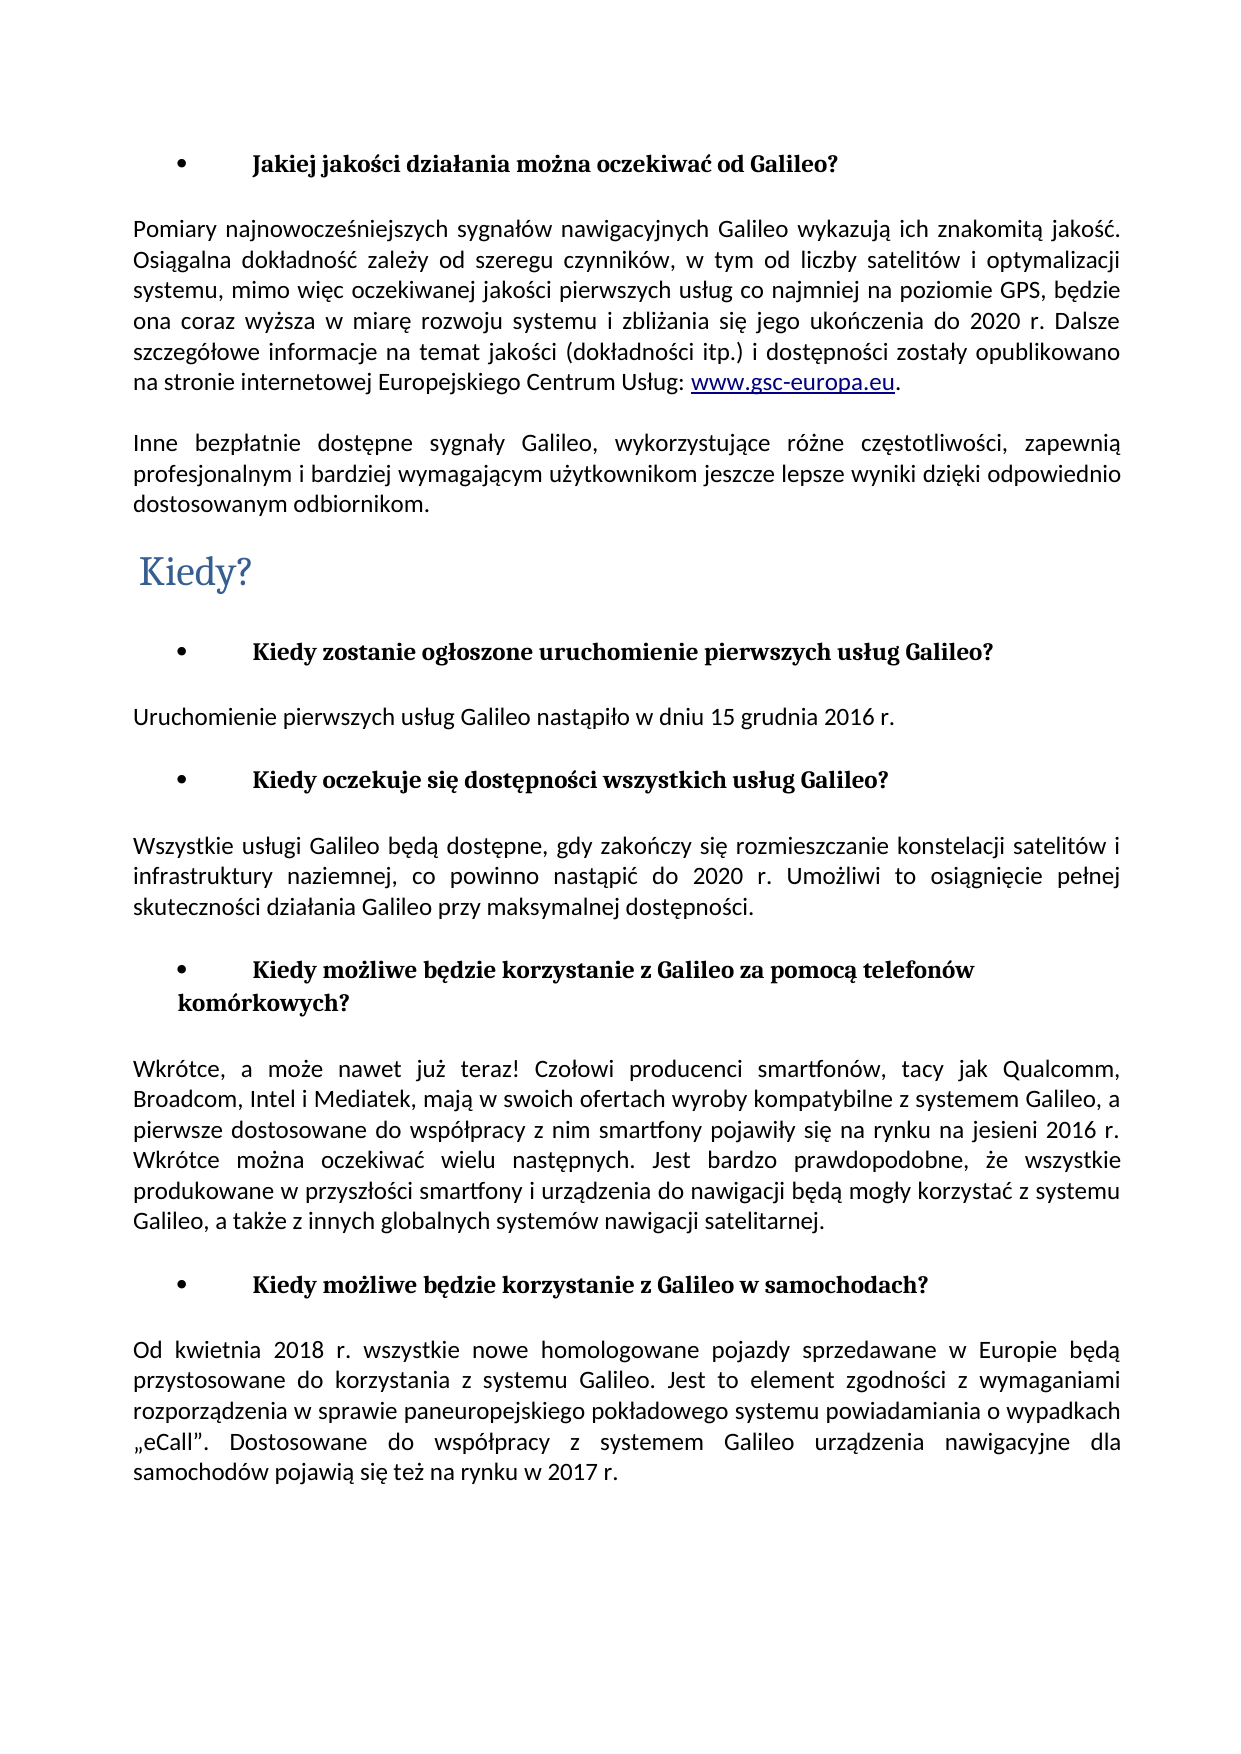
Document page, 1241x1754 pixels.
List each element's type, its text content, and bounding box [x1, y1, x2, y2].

list Kiedy oczekuje się dostępności wszystkich usług Galileo? [177, 766, 1122, 795]
text Inne bezpłatnie dostępne sygnały Galileo, wykorzystujące różne częstotliwości, zapewnią profesjonalnym i bardziej wymagającym użytkownikom jeszcze lepsze wyniki dzięki odpowiednio dostosowanym odbiornikom. [133, 427, 1122, 519]
text Wkrótce, a może nawet już teraz! Czołowi producenci smartfonów, tacy jak Qualcomm, Broadcom, Intel i Mediatek, mają w swoich ofertach wyroby kompatybilne z systemem Galileo, a pierwsze dostosowane do współpracy z nim smartfony pojawiły się na rynku na jesieni 2016 r. Wkrótce można oczekiwać wielu następnych. Jest bardzo prawdopodobne, że wszystkie produkowane w przyszłości smartfony i urządzenia do nawigacji będą mogły korzystać z systemu Galileo, a także z innych globalnych systemów nawigacji satelitarnej. [133, 1053, 1122, 1236]
text Pomiary najnowocześniejszych sygnałów nawigacyjnych Galileo wykazują ich znakomitą jakość. Osiągalna dokładność zależy od szeregu czynników, w tym od liczby satelitów i optymalizacji systemu, mimo więc oczekiwanej jakości pierwszych usług co najmniej na poziomie GPS, będzie ona coraz wyższa w miarę rozwoju systemu i zbliżania się jego ukończenia do 2020 r. Dalsze szczegółowe informacje na temat jakości (dokładności itp.) i dostępności zostały opublikowano na stronie internetowej Europejskiego Centrum Usług: www.gsc-europa.eu. [133, 213, 1122, 397]
list Kiedy możliwe będzie korzystanie z Galileo w samochodach? [177, 1271, 1122, 1299]
text Uruchomienie pierwszych usług Galileo nastąpiło w dniu 15 grudnia 2016 r. [133, 701, 1122, 732]
list Jakiej jakości działania można oczekiwać od Galileo? [177, 150, 1122, 179]
text Wszystkie usługi Galileo będą dostępne, gdy zakończy się rozmieszczanie konstelacji satelitów i infrastruktury naziemnej, co powinno nastąpić do 2020 r. Umożliwi to osiągnięcie pełnej skuteczności działania Galileo przy maksymalnej dostępności. [133, 830, 1122, 922]
list Kiedy zostanie ogłoszone uruchomienie pierwszych usług Galileo? [177, 638, 1122, 666]
text Od kwietnia 2018 r. wszystkie nowe homologowane pojazdy sprzedawane w Europie będą przystosowane do korzystania z systemu Galileo. Jest to element zgodności z wymaganiami rozporządzenia w sprawie paneuropejskiego pokładowego systemu powiadamiania o wypadkach „eCall”. Dostosowane do współpracy z systemem Galileo urządzenia nawigacyjne dla samochodów pojawią się też na rynku w 2017 r. [133, 1334, 1122, 1487]
list Kiedy możliwe będzie korzystanie z Galileo za pomocą telefonów komórkowych? [177, 956, 1122, 1018]
subtitle Kiedy? [133, 548, 1122, 596]
